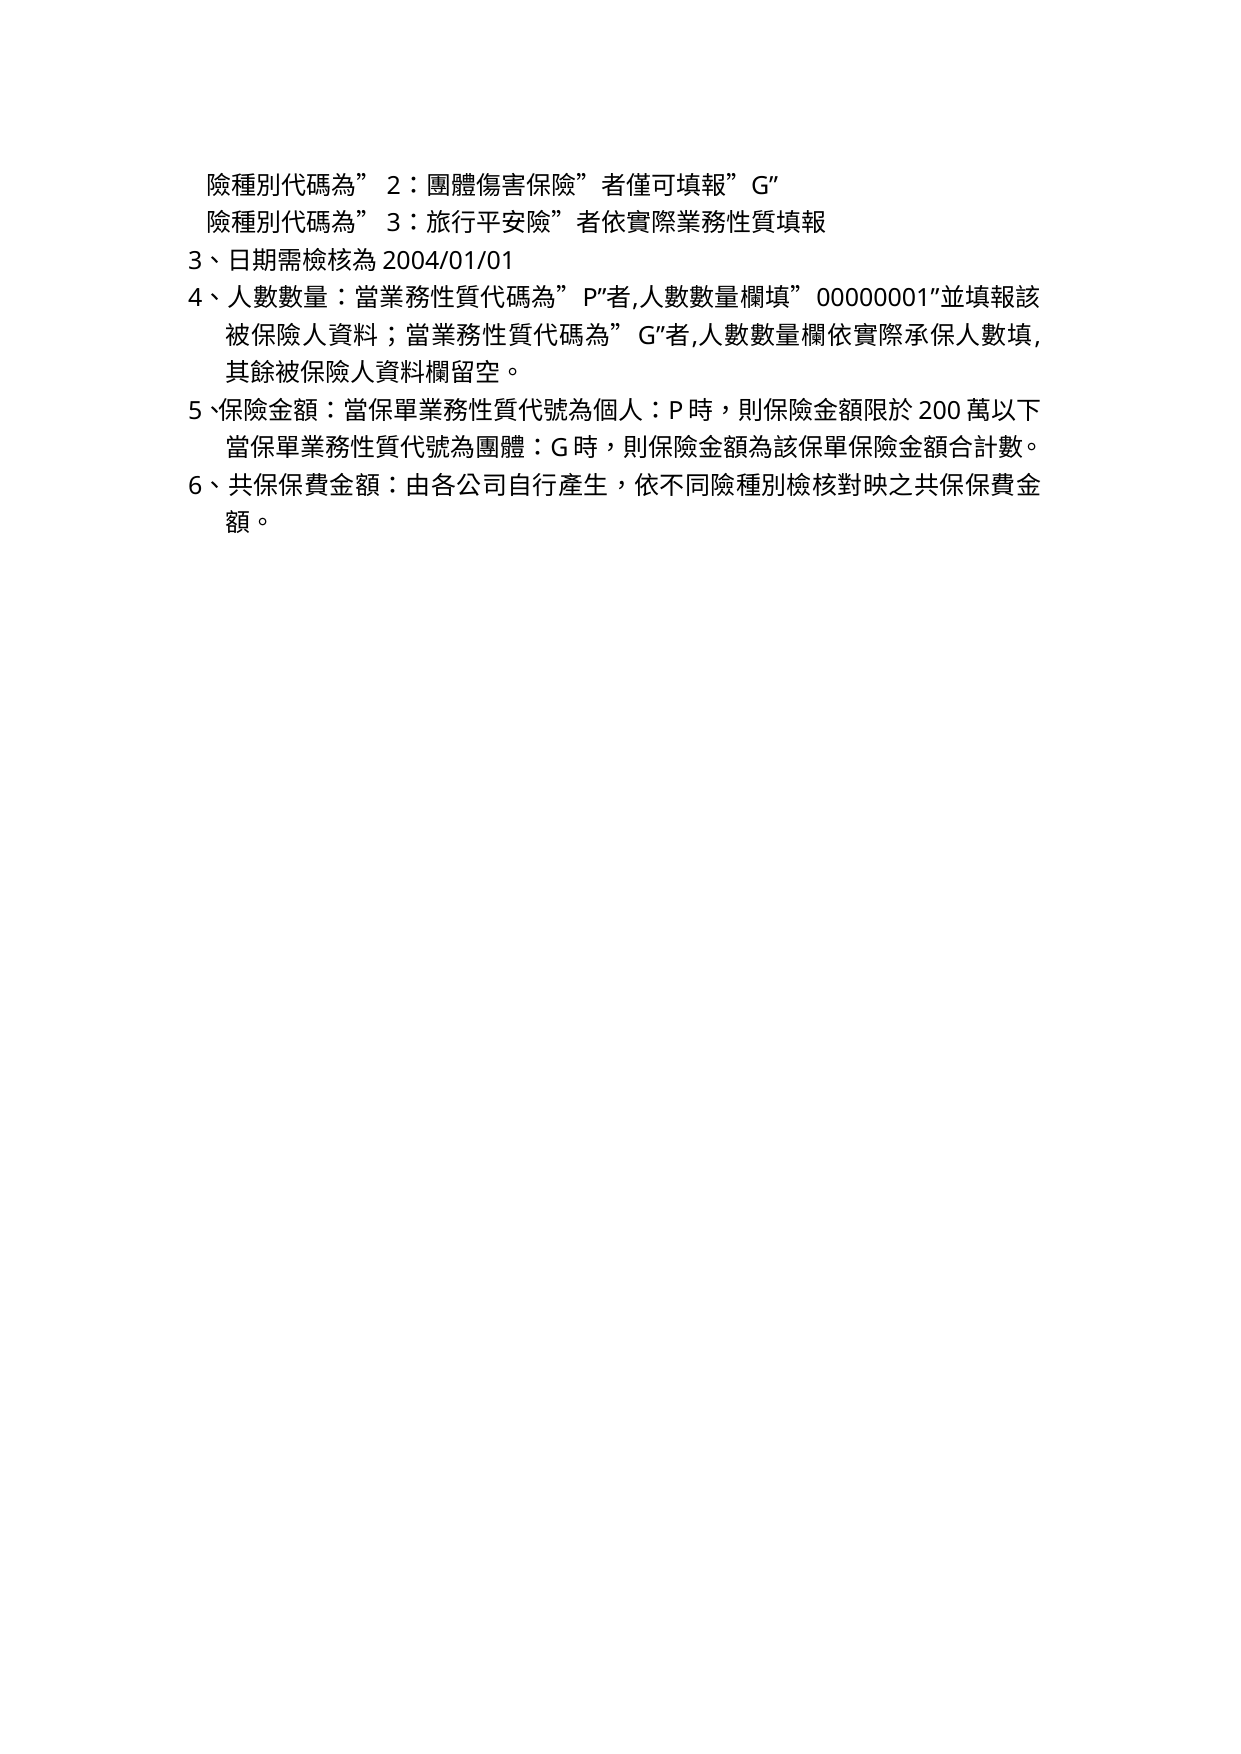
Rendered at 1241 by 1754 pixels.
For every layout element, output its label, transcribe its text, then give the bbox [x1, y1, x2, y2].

text 險種別代碼為” 3：旅行平安險”者依實際業務性質填報 [206, 202, 1041, 239]
text 險種別代碼為” 2：團體傷害保險”者僅可填報”G” [206, 164, 1041, 202]
text 3、日期需檢核為2004/01/01 [188, 239, 1041, 277]
text 5、保險金額：當保單業務性質代號為個人：P時，則保險金額限於200萬以下；當保單業務性質代號為團體：G時，則保險金額為該保單保險金額合計數。 [188, 389, 1041, 464]
text 4、人數數量：當業務性質代碼為”P”者,人數數量欄填”00000001”並填報該被保險人資料；當業務性質代碼為”G”者,人數數量欄依實際承保人數填, 其餘被保險人資料欄留空。 [188, 277, 1041, 389]
text 6、共保保費金額：由各公司自行產生，依不同險種別檢核對映之共保保費金額。 [188, 464, 1041, 539]
